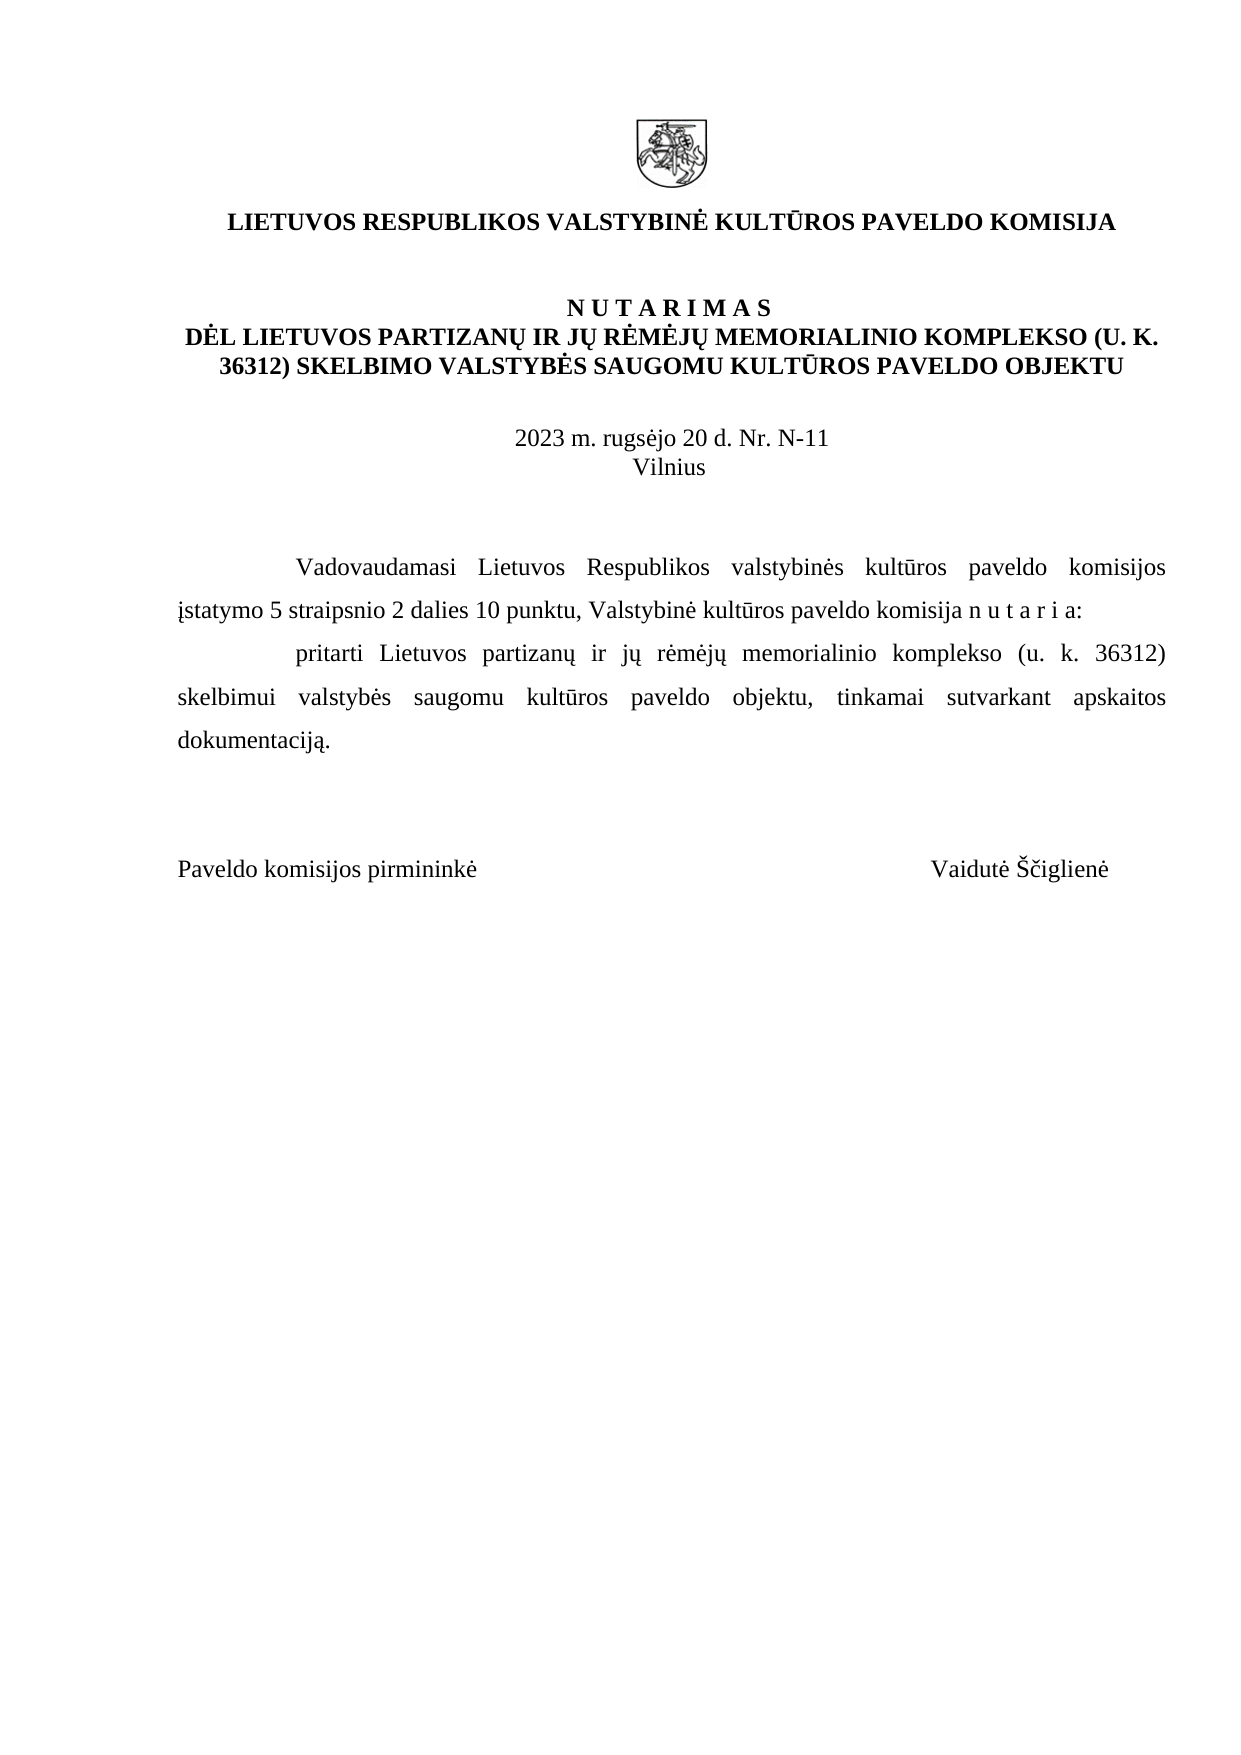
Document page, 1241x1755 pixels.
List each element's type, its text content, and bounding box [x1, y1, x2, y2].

text LIETUVOS RESPUBLIKOS VALSTYBINĖ KULTŪROS PAVELDO KOMISIJA [177, 207, 1167, 236]
text 2023 m. rugsėjo 20 d. Nr. N-11 [177, 423, 1167, 452]
text Paveldo komisijos pirmininkė Vaidutė Ščiglienė [177, 854, 1167, 883]
text N U T A R I M A S [177, 293, 1167, 322]
text Vilnius [177, 452, 1167, 480]
text pritarti Lietuvos partizanų ir jų rėmėjų memorialinio komplekso (u. k. 36312) skelbimui valstybės saugomu kultūros paveldo objektu, tinkamai sutvarkant apskaitos dokumentaciją. [177, 638, 1167, 753]
text Vadovaudamasi Lietuvos Respublikos valstybinės kultūros paveldo komisijos įstatymo 5 straipsnio 2 dalies 10 punktu, Valstybinė kultūros paveldo komisija n u t a r i a: [177, 552, 1167, 624]
text DĖL LIETUVOS PARTIZANŲ IR JŲ RĖMĖJŲ MEMORIALINIO KOMPLEKSO (U. K. 36312) SKELBIMO VALSTYBĖS SAUGOMU KULTŪROS PAVELDO OBJEKTU [177, 322, 1167, 380]
